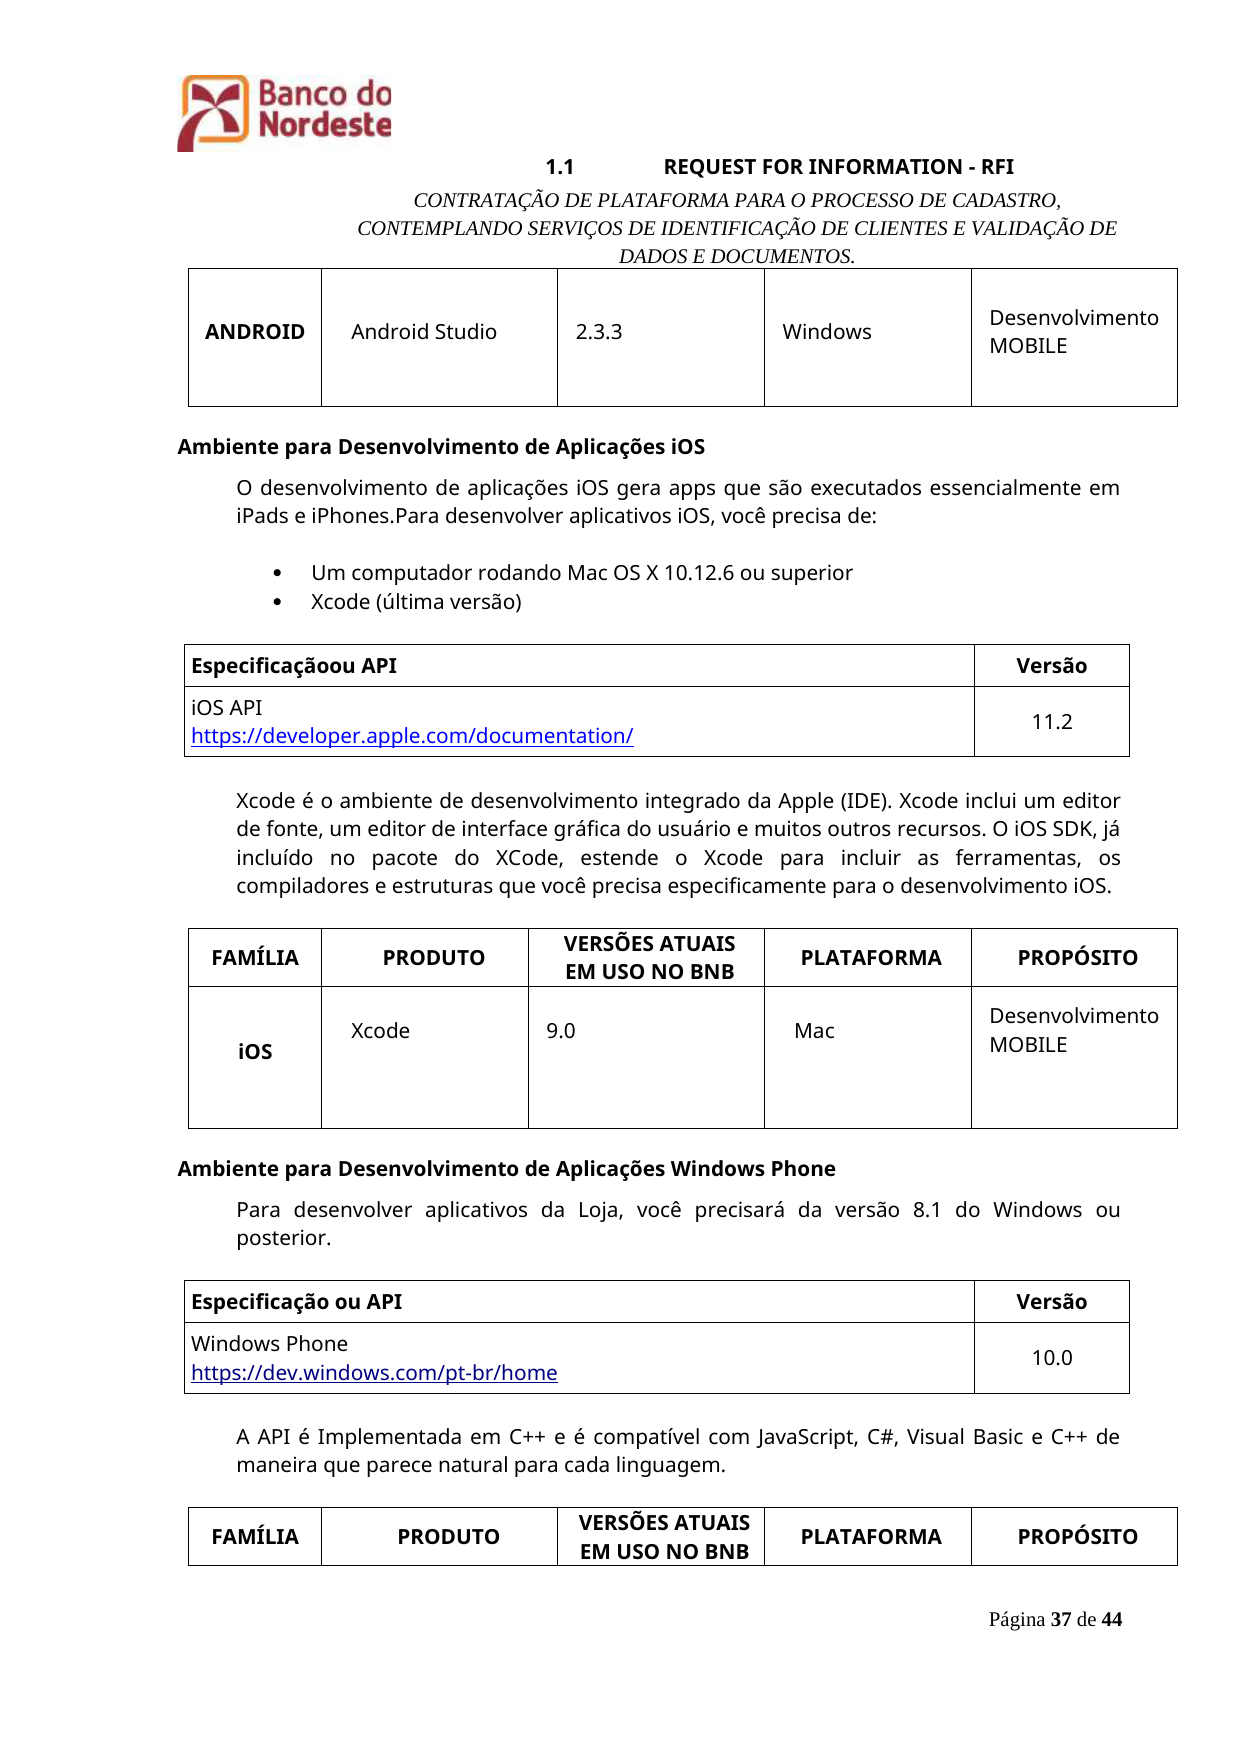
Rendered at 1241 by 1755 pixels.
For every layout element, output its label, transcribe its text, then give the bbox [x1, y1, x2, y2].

table_header FAMÍLIA [189, 929, 321, 986]
text A API é Implementada em C++ e é compatível com JavaScript, C#, Visual Basic e C++ de maneira que parece natural para cada linguagem. [236, 1422, 1122, 1479]
subtitle Ambiente para Desenvolvimento de Aplicações iOS [177, 432, 1122, 461]
table_header PRODUTO [322, 929, 528, 986]
table_header PLATAFORMA [765, 929, 971, 986]
table_header PRODUTO [322, 1508, 557, 1565]
table_header PLATAFORMA [765, 1508, 971, 1565]
text O desenvolvimento de aplicações iOS gera apps que são executados essencialmente em iPads e iPhones.Para desenvolver aplicativos iOS, você precisa de: [236, 473, 1122, 530]
table_cell 11.2 [975, 687, 1129, 756]
table_cell Desenvolvimento MOBILE [972, 987, 1177, 1086]
list Xcode (última versão) [274, 587, 1122, 615]
list Um computador rodando Mac OS X 10.12.6 ou superior [274, 558, 1122, 587]
text Xcode é o ambiente de desenvolvimento integrado da Apple (IDE). Xcode inclui um editor de fonte, um editor de interface gráfica do usuário e muitos outros recursos. O iOS SDK, já incluído no pacote do XCode, estende o Xcode para incluir as ferramentas, os compiladores e estruturas que você precisa especificamente para o desenvolvimento iOS. [236, 786, 1122, 899]
table_cell iOS [189, 987, 321, 1128]
table_header VERSÕES ATUAIS EM USO NO BNB [558, 1508, 764, 1565]
table_cell Android Studio [322, 269, 557, 406]
table_header Especificação ou API [185, 1281, 974, 1322]
table_cell [529, 1086, 764, 1128]
table_cell Windows Phone https://dev.windows.com/pt-br/home [185, 1323, 974, 1392]
table_cell [765, 1086, 971, 1128]
table_cell 2.3.3 [558, 269, 764, 406]
table_header PROPÓSITO [972, 929, 1177, 986]
text Para desenvolver aplicativos da Loja, você precisará da versão 8.1 do Windows ou posterior. [236, 1195, 1122, 1252]
table_cell 10.0 [975, 1323, 1129, 1392]
table_header FAMÍLIA [189, 1508, 321, 1565]
table_header Versão [975, 645, 1129, 686]
table_header PROPÓSITO [972, 1508, 1177, 1565]
table_cell Xcode [322, 987, 528, 1086]
table_cell Windows [765, 269, 971, 406]
table_header Especificaçãoou API [185, 645, 974, 686]
table_cell Mac [765, 987, 971, 1086]
table_cell Desenvolvimento MOBILE [972, 269, 1177, 406]
table_header VERSÕES ATUAIS EM USO NO BNB [529, 929, 764, 986]
table_cell iOS API https://developer.apple.com/documentation/ [185, 687, 974, 756]
subtitle Ambiente para Desenvolvimento de Aplicações Windows Phone [177, 1154, 1122, 1182]
table_header Versão [975, 1281, 1129, 1322]
table_cell [322, 1086, 528, 1128]
table_cell ANDROID [189, 269, 321, 406]
table_cell 9.0 [529, 987, 764, 1086]
table_cell [972, 1086, 1177, 1128]
